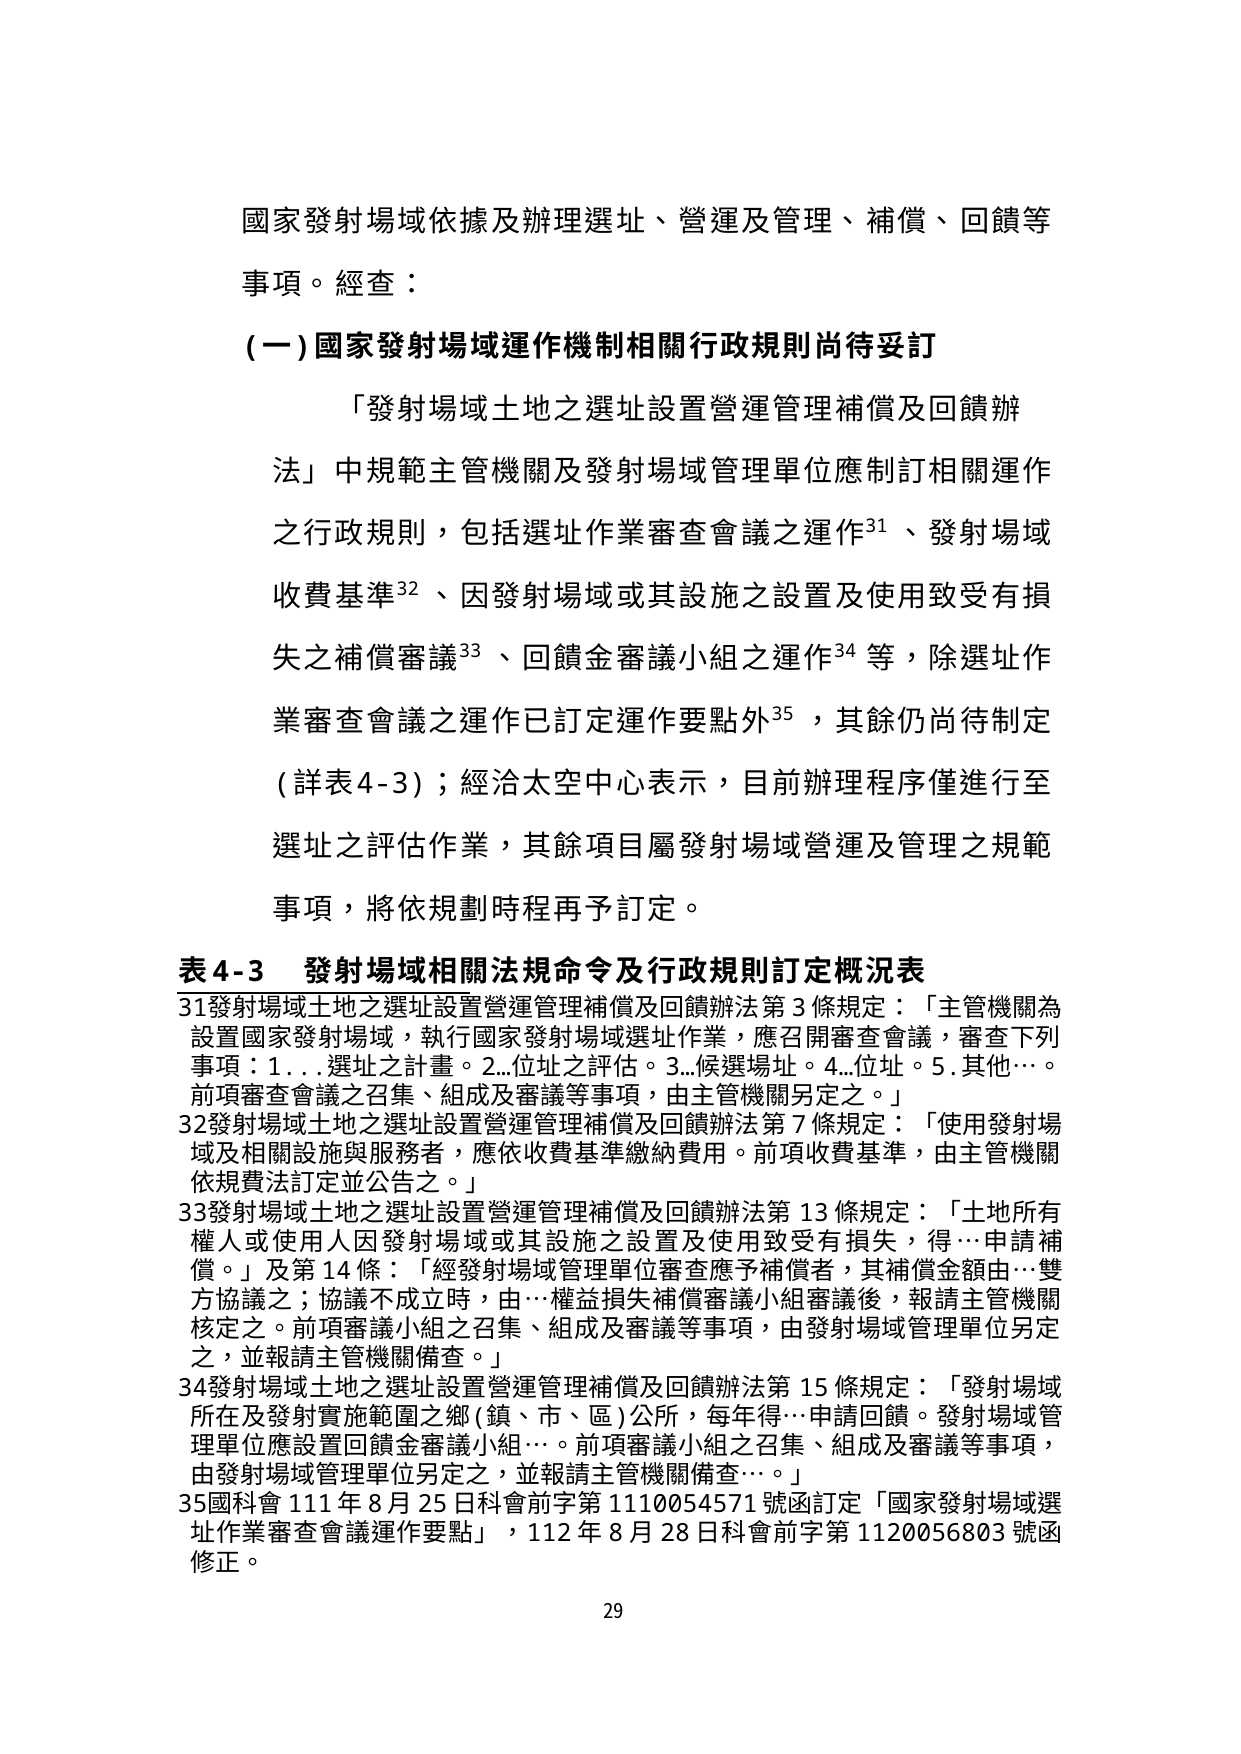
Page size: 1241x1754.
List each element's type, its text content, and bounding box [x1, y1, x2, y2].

text 發射場域土地之選址設置營運管理補償及回饋辦法第7條規定：「使用發射場域及相關設施與服務者，應依收費基準繳納費用。前項收費基準，由主管機關依規費法訂定並公告之。」 [177, 1110, 1063, 1198]
text (一)國家發射場域運作機制相關行政規則尚待妥訂 [236, 302, 1063, 365]
text 發射場域土地之選址設置營運管理補償及回饋辦法第3條規定：「主管機關為設置國家發射場域，執行國家發射場域選址作業，應召開審查會議，審查下列事項：1...選址之計畫。2…位址之評估。3…候選場址。4…位址。5.其他…。前項審查會議之召集、組成及審議等事項，由主管機關另定之。」 [177, 993, 1063, 1110]
text 「發射場域土地之選址設置營運管理補償及回饋辦法」中規範主管機關及發射場域管理單位應制訂相關運作之行政規則，包括選址作業審查會議之運作、發射場域收費基準、因發射場域或其設施之設置及使用致受有損失之補償審議、回饋金審議小組之運作等，除選址作業審查會議之運作已訂定運作要點外，其餘仍尚待制定(詳表4-3)；經洽太空中心表示，目前辦理程序僅進行至選址之評估作業，其餘項目屬發射場域營運及管理之規範事項，將依規劃時程再予訂定。 [266, 365, 1063, 927]
text 國家發射場域依據及辦理選址、營運及管理、補償、回饋等事項。經查： [236, 177, 1063, 302]
text 國科會111年8月25日科會前字第1110054571號函訂定「國家發射場域選址作業審查會議運作要點」，112年8月28日科會前字第1120056803號函修正。 [177, 1489, 1063, 1577]
text 發射場域土地之選址設置營運管理補償及回饋辦法第15條規定：「發射場域所在及發射實施範圍之鄉(鎮、市、區)公所，每年得…申請回饋。發射場域管理單位應設置回饋金審議小組…。前項審議小組之召集、組成及審議等事項，由發射場域管理單位另定之，並報請主管機關備查…。」 [177, 1373, 1063, 1489]
text 表4-3 發射場域相關法規命令及行政規則訂定概況表 [177, 927, 1063, 990]
text 發射場域土地之選址設置營運管理補償及回饋辦法第13條規定：「土地所有權人或使用人因發射場域或其設施之設置及使用致受有損失，得…申請補償。」及第14條：「經發射場域管理單位審查應予補償者，其補償金額由…雙方協議之；協議不成立時，由…權益損失補償審議小組審議後，報請主管機關核定之。前項審議小組之召集、組成及審議等事項，由發射場域管理單位另定之，並報請主管機關備查。」 [177, 1198, 1063, 1373]
